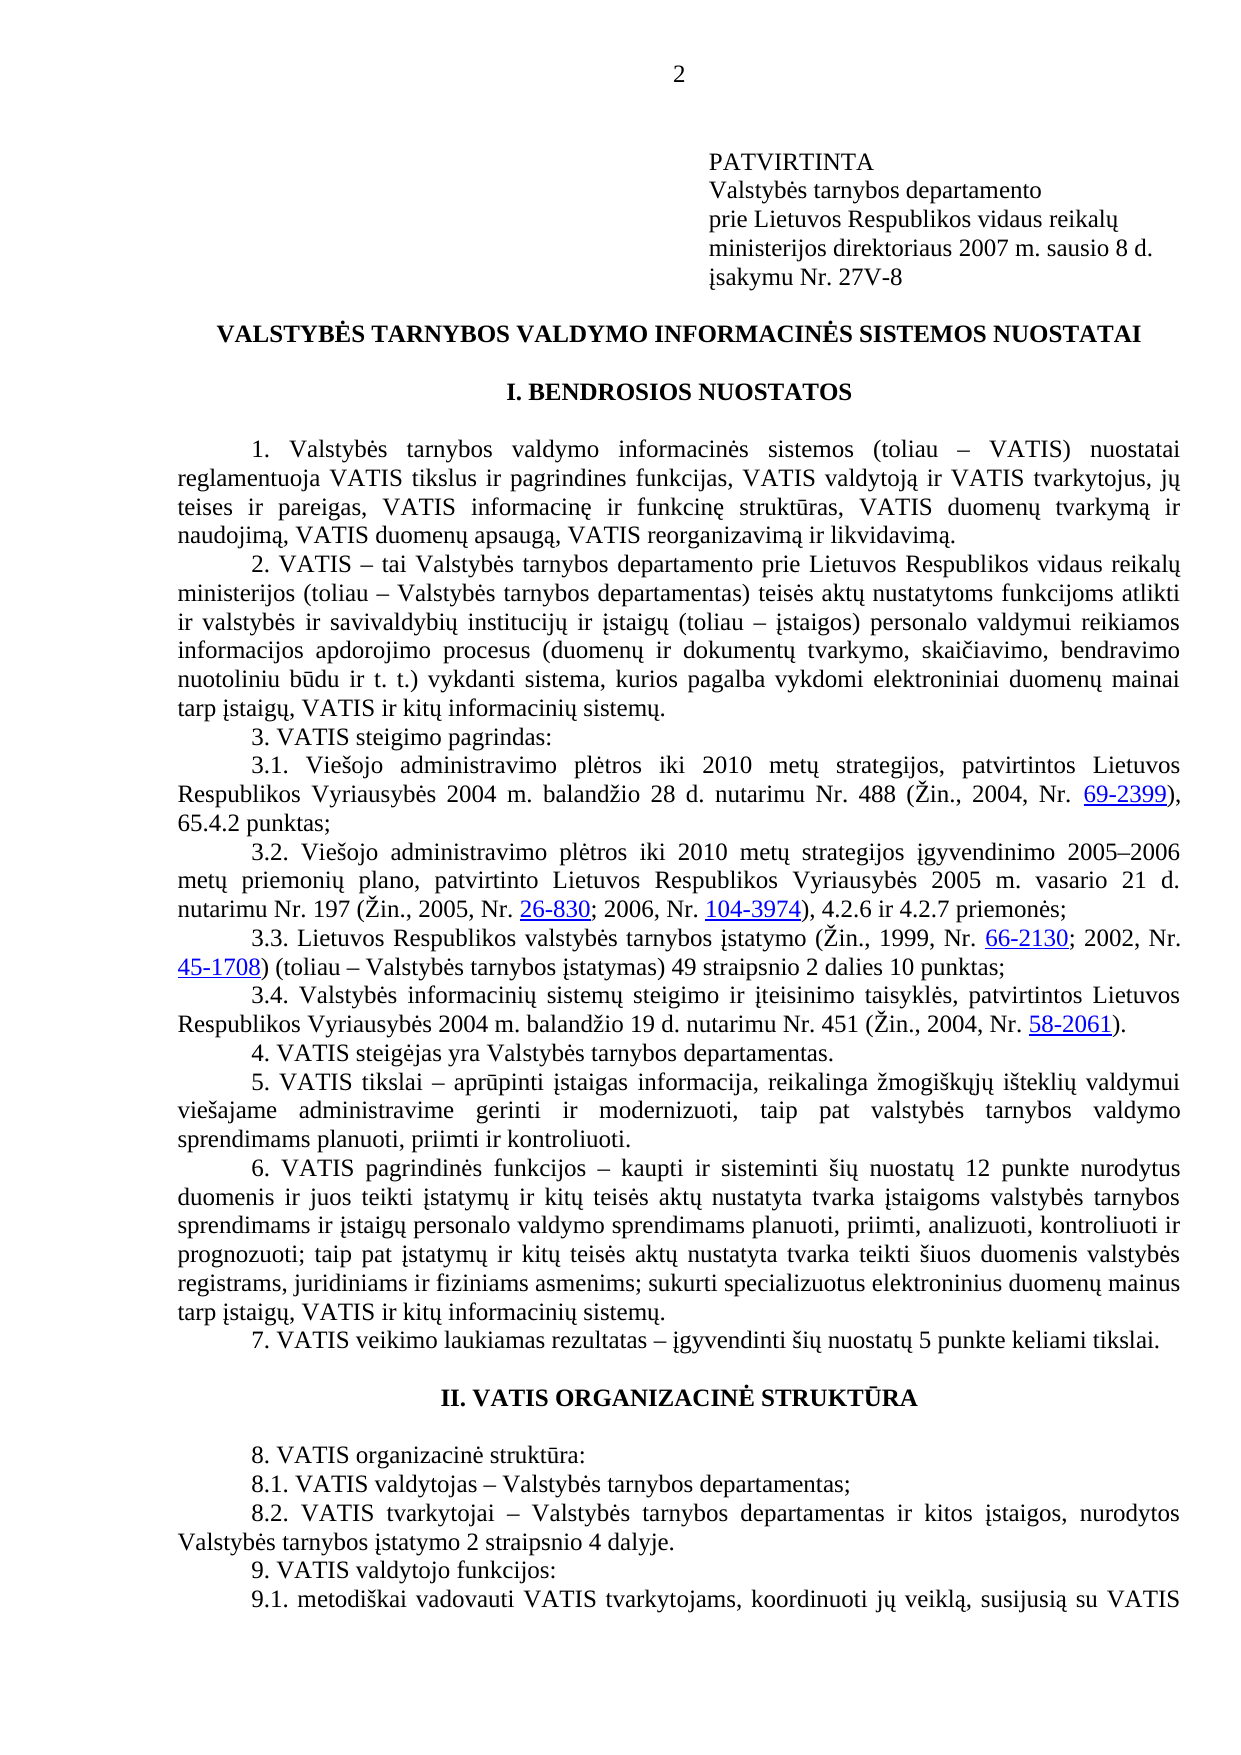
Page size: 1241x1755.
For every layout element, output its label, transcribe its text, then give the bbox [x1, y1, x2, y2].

text 3.4. Valstybės informacinių sistemų steigimo ir įteisinimo taisyklės, patvirtintos Lietuvos Respublikos Vyriausybės 2004 m. balandžio 19 d. nutarimu Nr. 451 (Žin., 2004, Nr. 58-2061). [177, 981, 1181, 1038]
text 2. VATIS – tai Valstybės tarnybos departamento prie Lietuvos Respublikos vidaus reikalų ministerijos (toliau – Valstybės tarnybos departamentas) teisės aktų nustatytoms funkcijoms atlikti ir valstybės ir savivaldybių institucijų ir įstaigų (toliau – įstaigos) personalo valdymui reikiamos informacijos apdorojimo procesus (duomenų ir dokumentų tvarkymo, skaičiavimo, bendravimo nuotoliniu būdu ir t. t.) vykdanti sistema, kurios pagalba vykdomi elektroniniai duomenų mainai tarp įstaigų, VATIS ir kitų informacinių sistemų. [177, 549, 1181, 722]
text 4. VATIS steigėjas yra Valstybės tarnybos departamentas. [177, 1038, 1181, 1067]
text 8.1. VATIS valdytojas – Valstybės tarnybos departamentas; [177, 1469, 1181, 1498]
text 6. VATIS pagrindinės funkcijos – kaupti ir sisteminti šių nuostatų 12 punkte nurodytus duomenis ir juos teikti įstatymų ir kitų teisės aktų nustatyta tvarka įstaigoms valstybės tarnybos sprendimams ir įstaigų personalo valdymo sprendimams planuoti, priimti, analizuoti, kontroliuoti ir prognozuoti; taip pat įstatymų ir kitų teisės aktų nustatyta tvarka teikti šiuos duomenis valstybės registrams, juridiniams ir fiziniams asmenims; sukurti specializuotus elektroninius duomenų mainus tarp įstaigų, VATIS ir kitų informacinių sistemų. [177, 1153, 1181, 1326]
text 7. VATIS veikimo laukiamas rezultatas – įgyvendinti šių nuostatų 5 punkte keliami tikslai. [177, 1326, 1181, 1354]
text II. VATIS ORGANIZACINĖ STRUKTŪRA [177, 1383, 1181, 1412]
text 3.1. Viešojo administravimo plėtros iki 2010 metų strategijos, patvirtintos Lietuvos Respublikos Vyriausybės 2004 m. balandžio 28 d. nutarimu Nr. 488 (Žin., 2004, Nr. 69-2399), 65.4.2 punktas; [177, 751, 1181, 837]
text Valstybės tarnybos departamento [177, 176, 1181, 204]
text prie Lietuvos Respublikos vidaus reikalų ministerijos direktoriaus 2007 m. sausio 8 d. įsakymu Nr. 27V-8 [709, 204, 1181, 291]
text PATVIRTINTA [177, 147, 1181, 176]
text VALSTYBĖS TARNYBOS VALDYMO INFORMACINĖS SISTEMOS NUOSTATAI [177, 319, 1181, 348]
text 5. VATIS tikslai – aprūpinti įstaigas informacija, reikalinga žmogiškųjų išteklių valdymui viešajame administravime gerinti ir modernizuoti, taip pat valstybės tarnybos valdymo sprendimams planuoti, priimti ir kontroliuoti. [177, 1067, 1181, 1153]
text 3.3. Lietuvos Respublikos valstybės tarnybos įstatymo (Žin., 1999, Nr. 66-2130; 2002, Nr. 45-1708) (toliau – Valstybės tarnybos įstatymas) 49 straipsnio 2 dalies 10 punktas; [177, 923, 1181, 981]
text I. BENDROSIOS NUOSTATOS [177, 377, 1181, 406]
text 8. VATIS organizacinė struktūra: [177, 1441, 1181, 1469]
text 3.2. Viešojo administravimo plėtros iki 2010 metų strategijos įgyvendinimo 2005–2006 metų priemonių plano, patvirtinto Lietuvos Respublikos Vyriausybės 2005 m. vasario 21 d. nutarimu Nr. 197 (Žin., 2005, Nr. 26-830; 2006, Nr. 104-3974), 4.2.6 ir 4.2.7 priemonės; [177, 837, 1181, 923]
text 9.1. metodiškai vadovauti VATIS tvarkytojams, koordinuoti jų veiklą, susijusią su VATIS [177, 1584, 1181, 1613]
text 9. VATIS valdytojo funkcijos: [177, 1556, 1181, 1584]
text 3. VATIS steigimo pagrindas: [177, 722, 1181, 751]
text 1. Valstybės tarnybos valdymo informacinės sistemos (toliau – VATIS) nuostatai reglamentuoja VATIS tikslus ir pagrindines funkcijas, VATIS valdytoją ir VATIS tvarkytojus, jų teises ir pareigas, VATIS informacinę ir funkcinę struktūras, VATIS duomenų tvarkymą ir naudojimą, VATIS duomenų apsaugą, VATIS reorganizavimą ir likvidavimą. [177, 434, 1181, 549]
text 8.2. VATIS tvarkytojai – Valstybės tarnybos departamentas ir kitos įstaigos, nurodytos Valstybės tarnybos įstatymo 2 straipsnio 4 dalyje. [177, 1498, 1181, 1556]
